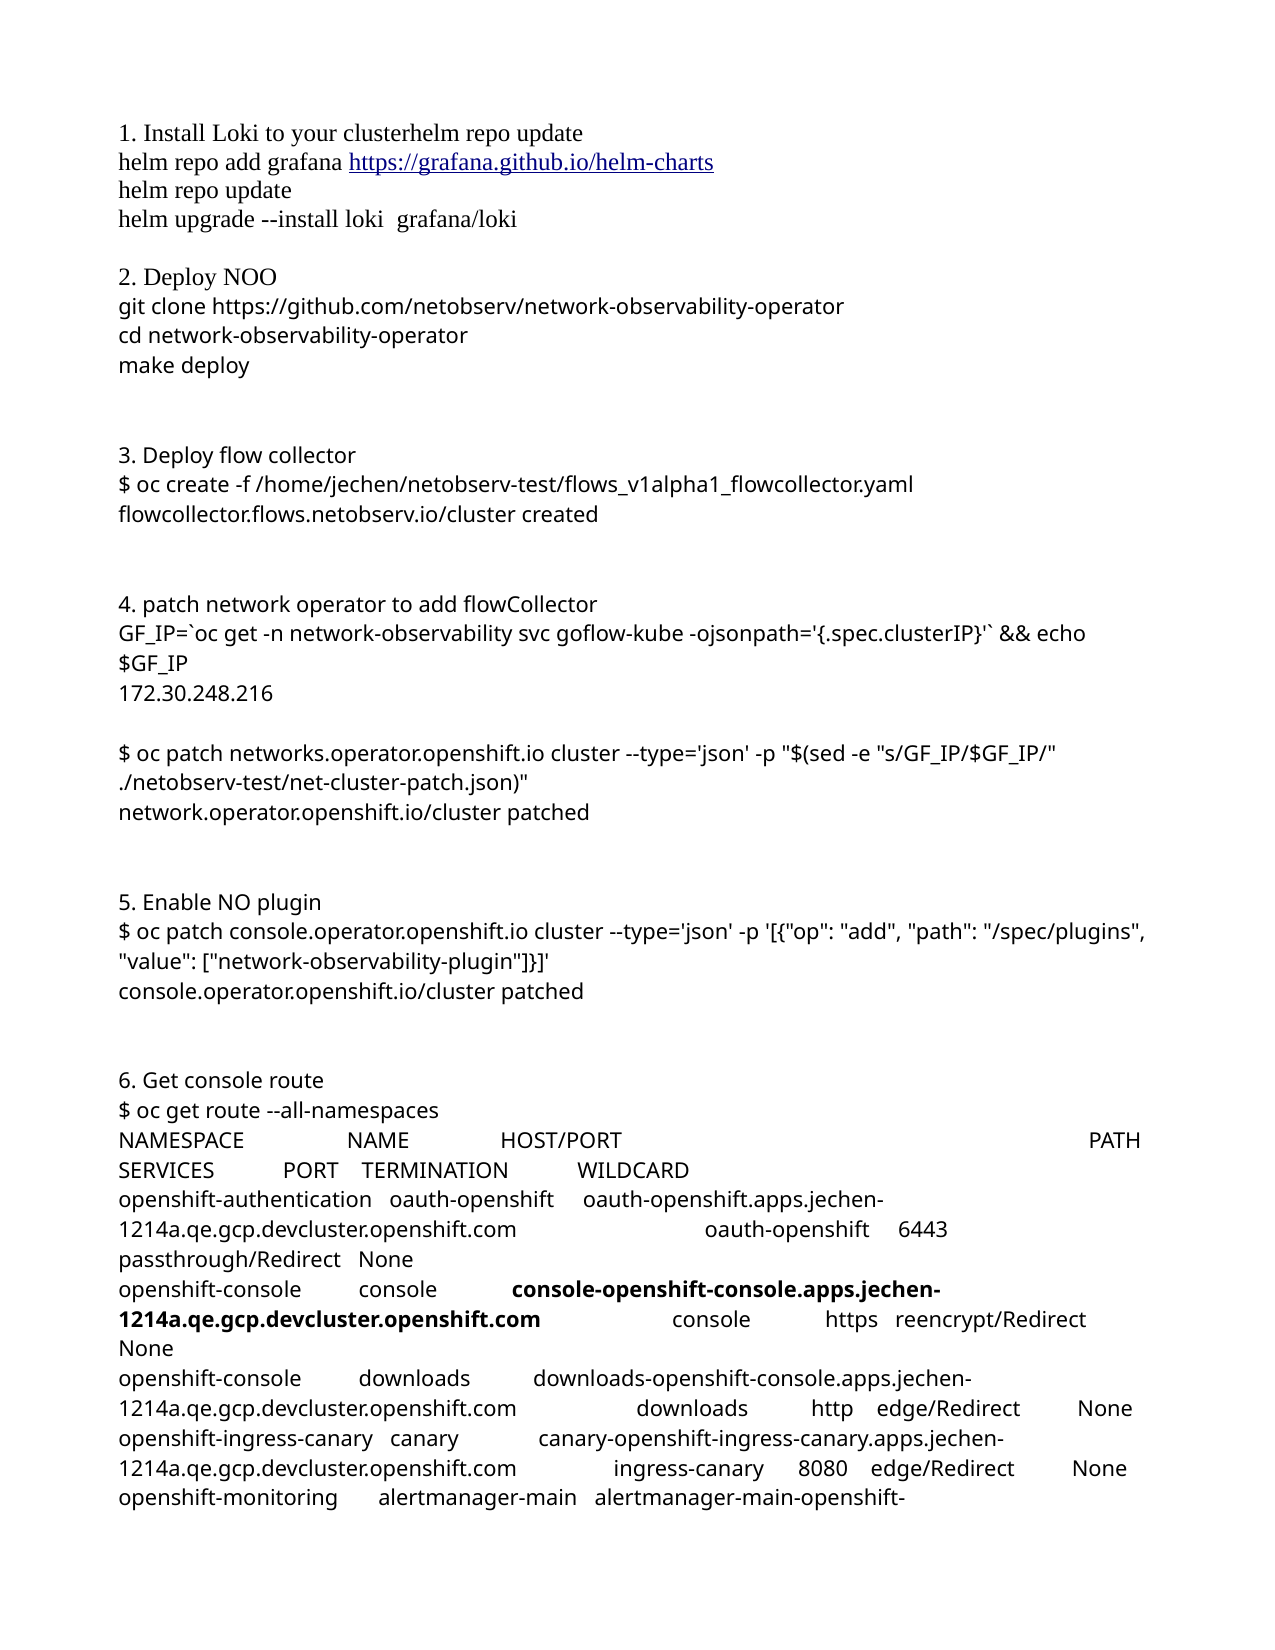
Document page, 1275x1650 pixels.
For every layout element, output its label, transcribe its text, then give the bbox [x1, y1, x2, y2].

text 5. Enable NO plugin [118, 886, 1157, 916]
text openshift-monitoring alertmanager-main alertmanager-main-openshift- [118, 1482, 1157, 1512]
text helm repo add grafana https://grafana.github.io/helm-charts [118, 147, 1157, 176]
text $ oc get route --all-namespaces [118, 1095, 1157, 1125]
text 1. Install Loki to your clusterhelm repo update [118, 118, 1157, 147]
text $ oc patch networks.operator.openshift.io cluster --type='json' -p "$(sed -e "s/GF_IP/$GF_IP/" ./netobserv-test/net-cluster-patch.json)" [118, 737, 1157, 797]
text helm repo update [118, 176, 1157, 204]
text $ oc create -f /home/jechen/netobserv-test/flows_v1alpha1_flowcollector.yaml [118, 469, 1157, 499]
text 172.30.248.216 [118, 678, 1157, 708]
text 6. Get console route [118, 1065, 1157, 1095]
text 3. Deploy flow collector [118, 439, 1157, 469]
text 2. Deploy NOO [118, 262, 1157, 291]
text NAMESPACE NAME HOST/PORT PATH SERVICES PORT TERMINATION WILDCARD [118, 1125, 1157, 1184]
text openshift-console downloads downloads-openshift-console.apps.jechen-1214a.qe.gcp.devcluster.openshift.com downloads http edge/Redirect None [118, 1363, 1157, 1423]
text flowcollector.flows.netobserv.io/cluster created [118, 499, 1157, 529]
text $ oc patch console.operator.openshift.io cluster --type='json' -p '[{"op": "add", "path": "/spec/plugins", "value": ["network-observability-plugin"]}]' [118, 916, 1157, 976]
text openshift-console console console-openshift-console.apps.jechen-1214a.qe.gcp.devcluster.openshift.com console https reencrypt/Redirect None [118, 1274, 1157, 1363]
text helm upgrade --install loki grafana/loki [118, 204, 1157, 233]
text network.operator.openshift.io/cluster patched [118, 797, 1157, 827]
text make deploy [118, 350, 1157, 380]
text openshift-authentication oauth-openshift oauth-openshift.apps.jechen-1214a.qe.gcp.devcluster.openshift.com oauth-openshift 6443 passthrough/Redirect None [118, 1184, 1157, 1274]
text GF_IP=`oc get -n network-observability svc goflow-kube -ojsonpath='{.spec.clusterIP}'` && echo $GF_IP [118, 618, 1157, 678]
text git clone https://github.com/netobserv/network-observability-operator cd network-observability-operator [118, 291, 1157, 350]
text 4. patch network operator to add flowCollector [118, 588, 1157, 618]
text openshift-ingress-canary canary canary-openshift-ingress-canary.apps.jechen-1214a.qe.gcp.devcluster.openshift.com ingress-canary 8080 edge/Redirect None [118, 1423, 1157, 1482]
text console.operator.openshift.io/cluster patched [118, 976, 1157, 1006]
